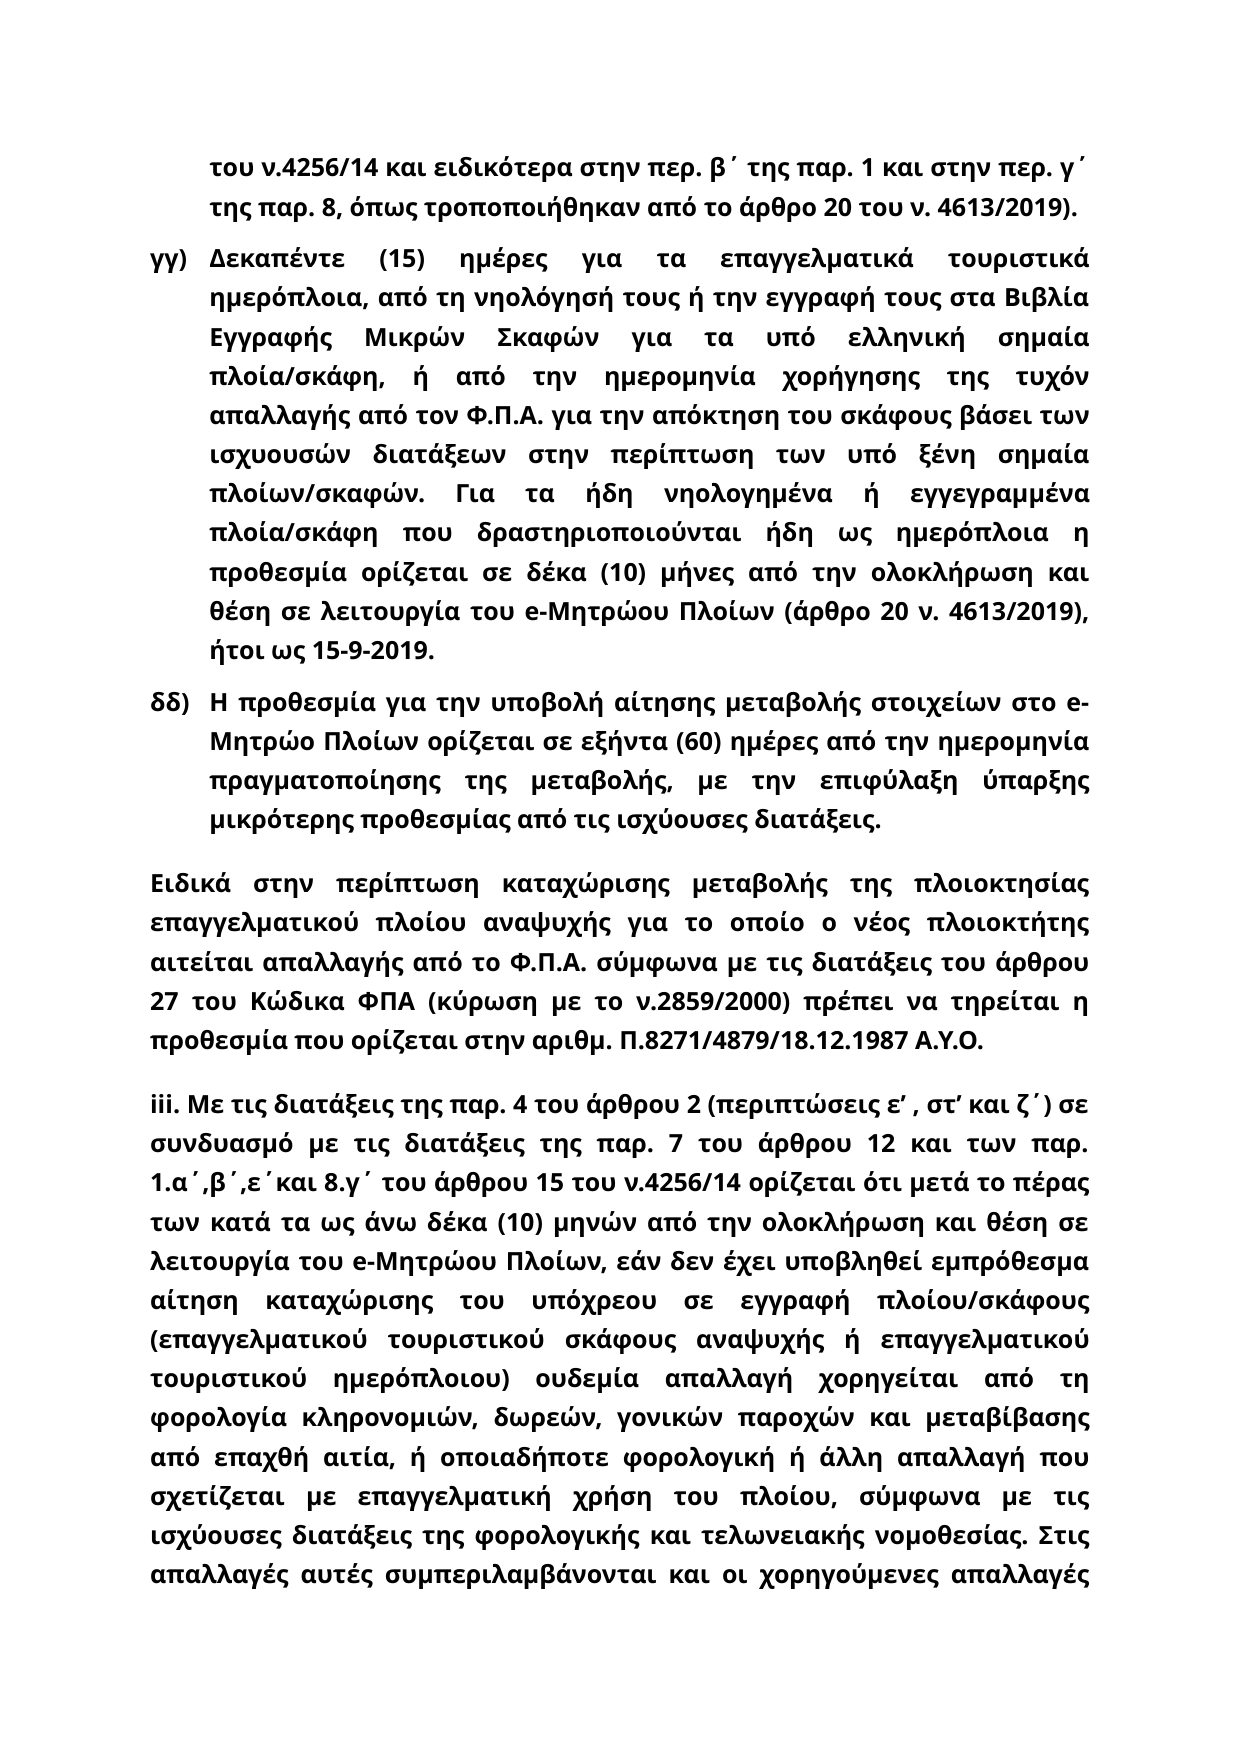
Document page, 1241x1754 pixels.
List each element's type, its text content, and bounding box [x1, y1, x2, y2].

list του ν.4256/14 και ειδικότερα στην περ. β΄ της παρ. 1 και στην περ. γ΄ της παρ. 8, όπως τροποποιήθηκαν από το άρθρο 20 του ν. 4613/2019). [150, 150, 1090, 223]
text iii. Με τις διατάξεις της παρ. 4 του άρθρου 2 (περιπτώσεις ε’ , στ’ και ζ΄) σε συνδυασμό με τις διατάξεις της παρ. 7 του άρθρου 12 και των παρ. 1.α΄,β΄,ε΄και 8.γ΄ του άρθρου 15 του ν.4256/14 ορίζεται ότι μετά το πέρας των κατά τα ως άνω δέκα (10) μηνών από την ολοκλήρωση και θέση σε λειτουργία του e-Μητρώου Πλοίων, εάν δεν έχει υποβληθεί εμπρόθεσμα αίτηση καταχώρισης του υπόχρεου σε εγγραφή πλοίου/σκάφους (επαγγελματικού τουριστικού σκάφους αναψυχής ή επαγγελματικού τουριστικού ημερόπλοιου) ουδεμία απαλλαγή χορηγείται από τη φορολογία κληρονομιών, δωρεών, γονικών παροχών και μεταβίβασης από επαχθή αιτία, ή οποιαδήποτε φορολογική ή άλλη απαλλαγή που σχετίζεται με επαγγελματική χρήση του πλοίου, σύμφωνα με τις ισχύουσες διατάξεις της φορολογικής και τελωνειακής νομοθεσίας. Στις απαλλαγές αυτές συμπεριλαμβάνονται και οι χορηγούμενες απαλλαγές [150, 1087, 1090, 1591]
text Ειδικά στην περίπτωση καταχώρισης μεταβολής της πλοιοκτησίας επαγγελματικού πλοίου αναψυχής για το οποίο ο νέος πλοιοκτήτης αιτείται απαλλαγής από το Φ.Π.Α. σύμφωνα με τις διατάξεις του άρθρου 27 του Κώδικα ΦΠΑ (κύρωση με το ν.2859/2000) πρέπει να τηρείται η προθεσμία που ορίζεται στην αριθμ. Π.8271/4879/18.12.1987 Α.Υ.Ο. [150, 866, 1090, 1057]
list γγ) Δεκαπέντε (15) ημέρες για τα επαγγελματικά τουριστικά ημερόπλοια, από τη νηολόγησή τους ή την εγγραφή τους στα Βιβλία Εγγραφής Μικρών Σκαφών για τα υπό ελληνική σημαία πλοία/σκάφη, ή από την ημερομηνία χορήγησης της τυχόν απαλλαγής από τον Φ.Π.Α. για την απόκτηση του σκάφους βάσει των ισχυουσών διατάξεων στην περίπτωση των υπό ξένη σημαία πλοίων/σκαφών. Για τα ήδη νηολογημένα ή εγγεγραμμένα πλοία/σκάφη που δραστηριοποιούνται ήδη ως ημερόπλοια η προθεσμία ορίζεται σε δέκα (10) μήνες από την ολοκλήρωση και θέση σε λειτουργία του e-Μητρώου Πλοίων (άρθρο 20 ν. 4613/2019), ήτοι ως 15-9-2019. [150, 241, 1090, 667]
list δδ) Η προθεσμία για την υποβολή αίτησης μεταβολής στοιχείων στο e-Μητρώο Πλοίων ορίζεται σε εξήντα (60) ημέρες από την ημερομηνία πραγματοποίησης της μεταβολής, με την επιφύλαξη ύπαρξης μικρότερης προθεσμίας από τις ισχύουσες διατάξεις. [150, 684, 1090, 836]
